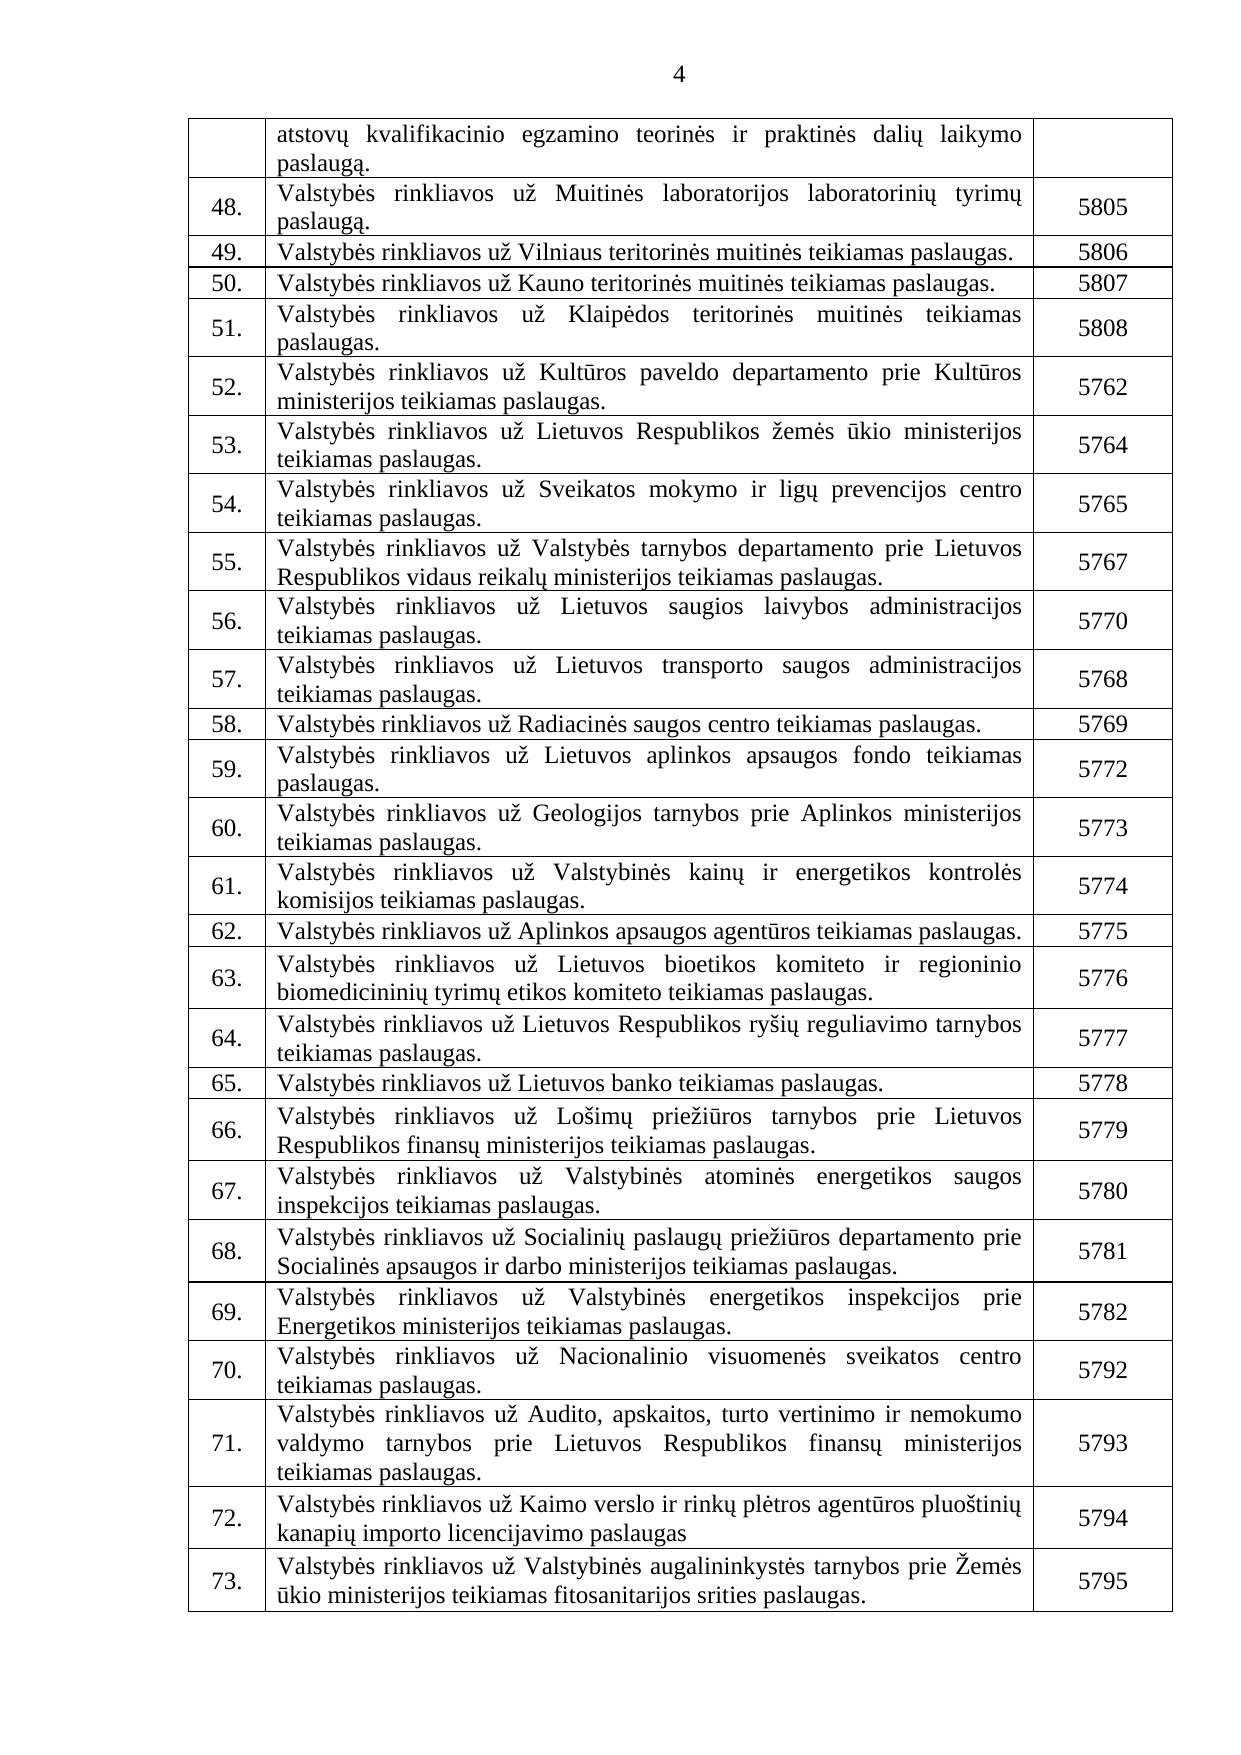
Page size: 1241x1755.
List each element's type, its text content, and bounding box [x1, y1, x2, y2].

table_cell 51. [189, 299, 265, 356]
table_cell Valstybės rinkliavos už Lietuvos saugios laivybos administracijos teikiamas paslaugas. [266, 591, 1033, 649]
table_cell 64. [189, 1009, 265, 1067]
table_cell Valstybės rinkliavos už Aplinkos apsaugos agentūros teikiamas paslaugas. [266, 915, 1033, 946]
table_cell 5777 [1034, 1009, 1172, 1067]
table_cell 54. [189, 474, 265, 532]
table_cell 5806 [1034, 236, 1172, 266]
table_cell Valstybės rinkliavos už Radiacinės saugos centro teikiamas paslaugas. [266, 709, 1033, 739]
table_cell Valstybės rinkliavos už Valstybinės kainų ir energetikos kontrolės komisijos teikiamas paslaugas. [266, 857, 1033, 914]
table_cell Valstybės rinkliavos už Lošimų priežiūros tarnybos prie Lietuvos Respublikos finansų ministerijos teikiamas paslaugas. [266, 1099, 1033, 1160]
table_cell Valstybės rinkliavos už Vilniaus teritorinės muitinės teikiamas paslaugas. [266, 236, 1033, 266]
table_cell 55. [189, 533, 265, 590]
table_cell 71. [189, 1400, 265, 1486]
table_cell 5794 [1034, 1487, 1172, 1548]
table_cell 5768 [1034, 650, 1172, 707]
table_cell 49. [189, 236, 265, 266]
table_cell 62. [189, 915, 265, 946]
table_cell 70. [189, 1341, 265, 1398]
table_cell 5774 [1034, 857, 1172, 914]
table_cell 59. [189, 740, 265, 797]
table_cell 72. [189, 1487, 265, 1548]
table_cell 53. [189, 416, 265, 473]
table_cell Valstybės rinkliavos už Kaimo verslo ir rinkų plėtros agentūros pluoštinių kanapių importo licencijavimo paslaugas [266, 1487, 1033, 1548]
table_cell 5805 [1034, 178, 1172, 235]
table_cell 61. [189, 857, 265, 914]
table_cell Valstybės rinkliavos už Sveikatos mokymo ir ligų prevencijos centro teikiamas paslaugas. [266, 474, 1033, 532]
table_cell Valstybės rinkliavos už Audito, apskaitos, turto vertinimo ir nemokumo valdymo tarnybos prie Lietuvos Respublikos finansų ministerijos teikiamas paslaugas. [266, 1400, 1033, 1486]
table_cell 65. [189, 1068, 265, 1098]
table_cell 5770 [1034, 591, 1172, 649]
table_cell Valstybės rinkliavos už Nacionalinio visuomenės sveikatos centro teikiamas paslaugas. [266, 1341, 1033, 1398]
table_cell 5793 [1034, 1400, 1172, 1486]
table_cell Valstybės rinkliavos už Valstybinės augalininkystės tarnybos prie Žemės ūkio ministerijos teikiamas fitosanitarijos srities paslaugas. [266, 1549, 1033, 1611]
table_cell Valstybės rinkliavos už Muitinės laboratorijos laboratorinių tyrimų paslaugą. [266, 178, 1033, 235]
table_cell Valstybės rinkliavos už Valstybės tarnybos departamento prie Lietuvos Respublikos vidaus reikalų ministerijos teikiamas paslaugas. [266, 533, 1033, 590]
table_cell Valstybės rinkliavos už Geologijos tarnybos prie Aplinkos ministerijos teikiamas paslaugas. [266, 798, 1033, 856]
table_cell 69. [189, 1283, 265, 1340]
table_cell 52. [189, 357, 265, 415]
table_cell 67. [189, 1161, 265, 1219]
table_cell [1034, 119, 1172, 177]
table_cell 5769 [1034, 709, 1172, 739]
table_cell 5775 [1034, 915, 1172, 946]
table_cell [189, 119, 265, 177]
table_cell Valstybės rinkliavos už Klaipėdos teritorinės muitinės teikiamas paslaugas. [266, 299, 1033, 356]
table_cell 60. [189, 798, 265, 856]
table_cell Valstybės rinkliavos už Lietuvos banko teikiamas paslaugas. [266, 1068, 1033, 1098]
table_cell 5772 [1034, 740, 1172, 797]
table_cell 5781 [1034, 1220, 1172, 1281]
table_cell 73. [189, 1549, 265, 1611]
table_cell 5767 [1034, 533, 1172, 590]
table_cell 68. [189, 1220, 265, 1281]
table_cell 57. [189, 650, 265, 707]
table_cell Valstybės rinkliavos už Valstybinės atominės energetikos saugos inspekcijos teikiamas paslaugas. [266, 1161, 1033, 1219]
table_cell 5795 [1034, 1549, 1172, 1611]
table_cell Valstybės rinkliavos už Lietuvos Respublikos ryšių reguliavimo tarnybos teikiamas paslaugas. [266, 1009, 1033, 1067]
table_cell 50. [189, 268, 265, 298]
table_cell atstovų kvalifikacinio egzamino teorinės ir praktinės dalių laikymo paslaugą. [266, 119, 1033, 177]
table_cell 5773 [1034, 798, 1172, 856]
table_cell 5779 [1034, 1099, 1172, 1160]
table_cell 63. [189, 947, 265, 1008]
table_cell 58. [189, 709, 265, 739]
table_cell 5776 [1034, 947, 1172, 1008]
table_cell Valstybės rinkliavos už Socialinių paslaugų priežiūros departamento prie Socialinės apsaugos ir darbo ministerijos teikiamas paslaugas. [266, 1220, 1033, 1281]
table_cell Valstybės rinkliavos už Kultūros paveldo departamento prie Kultūros ministerijos teikiamas paslaugas. [266, 357, 1033, 415]
table_cell Valstybės rinkliavos už Valstybinės energetikos inspekcijos prie Energetikos ministerijos teikiamas paslaugas. [266, 1283, 1033, 1340]
table_cell 5782 [1034, 1283, 1172, 1340]
table_cell 48. [189, 178, 265, 235]
table_cell 5792 [1034, 1341, 1172, 1398]
table_cell 5762 [1034, 357, 1172, 415]
table_cell 66. [189, 1099, 265, 1160]
table_cell 5764 [1034, 416, 1172, 473]
table_cell Valstybės rinkliavos už Lietuvos bioetikos komiteto ir regioninio biomedicininių tyrimų etikos komiteto teikiamas paslaugas. [266, 947, 1033, 1008]
table_cell 56. [189, 591, 265, 649]
table_cell 5780 [1034, 1161, 1172, 1219]
table_cell 5778 [1034, 1068, 1172, 1098]
table_cell Valstybės rinkliavos už Lietuvos aplinkos apsaugos fondo teikiamas paslaugas. [266, 740, 1033, 797]
table_cell 5807 [1034, 268, 1172, 298]
table_cell 5765 [1034, 474, 1172, 532]
table_cell Valstybės rinkliavos už Kauno teritorinės muitinės teikiamas paslaugas. [266, 268, 1033, 298]
table_cell Valstybės rinkliavos už Lietuvos transporto saugos administracijos teikiamas paslaugas. [266, 650, 1033, 707]
table_cell 5808 [1034, 299, 1172, 356]
table_cell Valstybės rinkliavos už Lietuvos Respublikos žemės ūkio ministerijos teikiamas paslaugas. [266, 416, 1033, 473]
